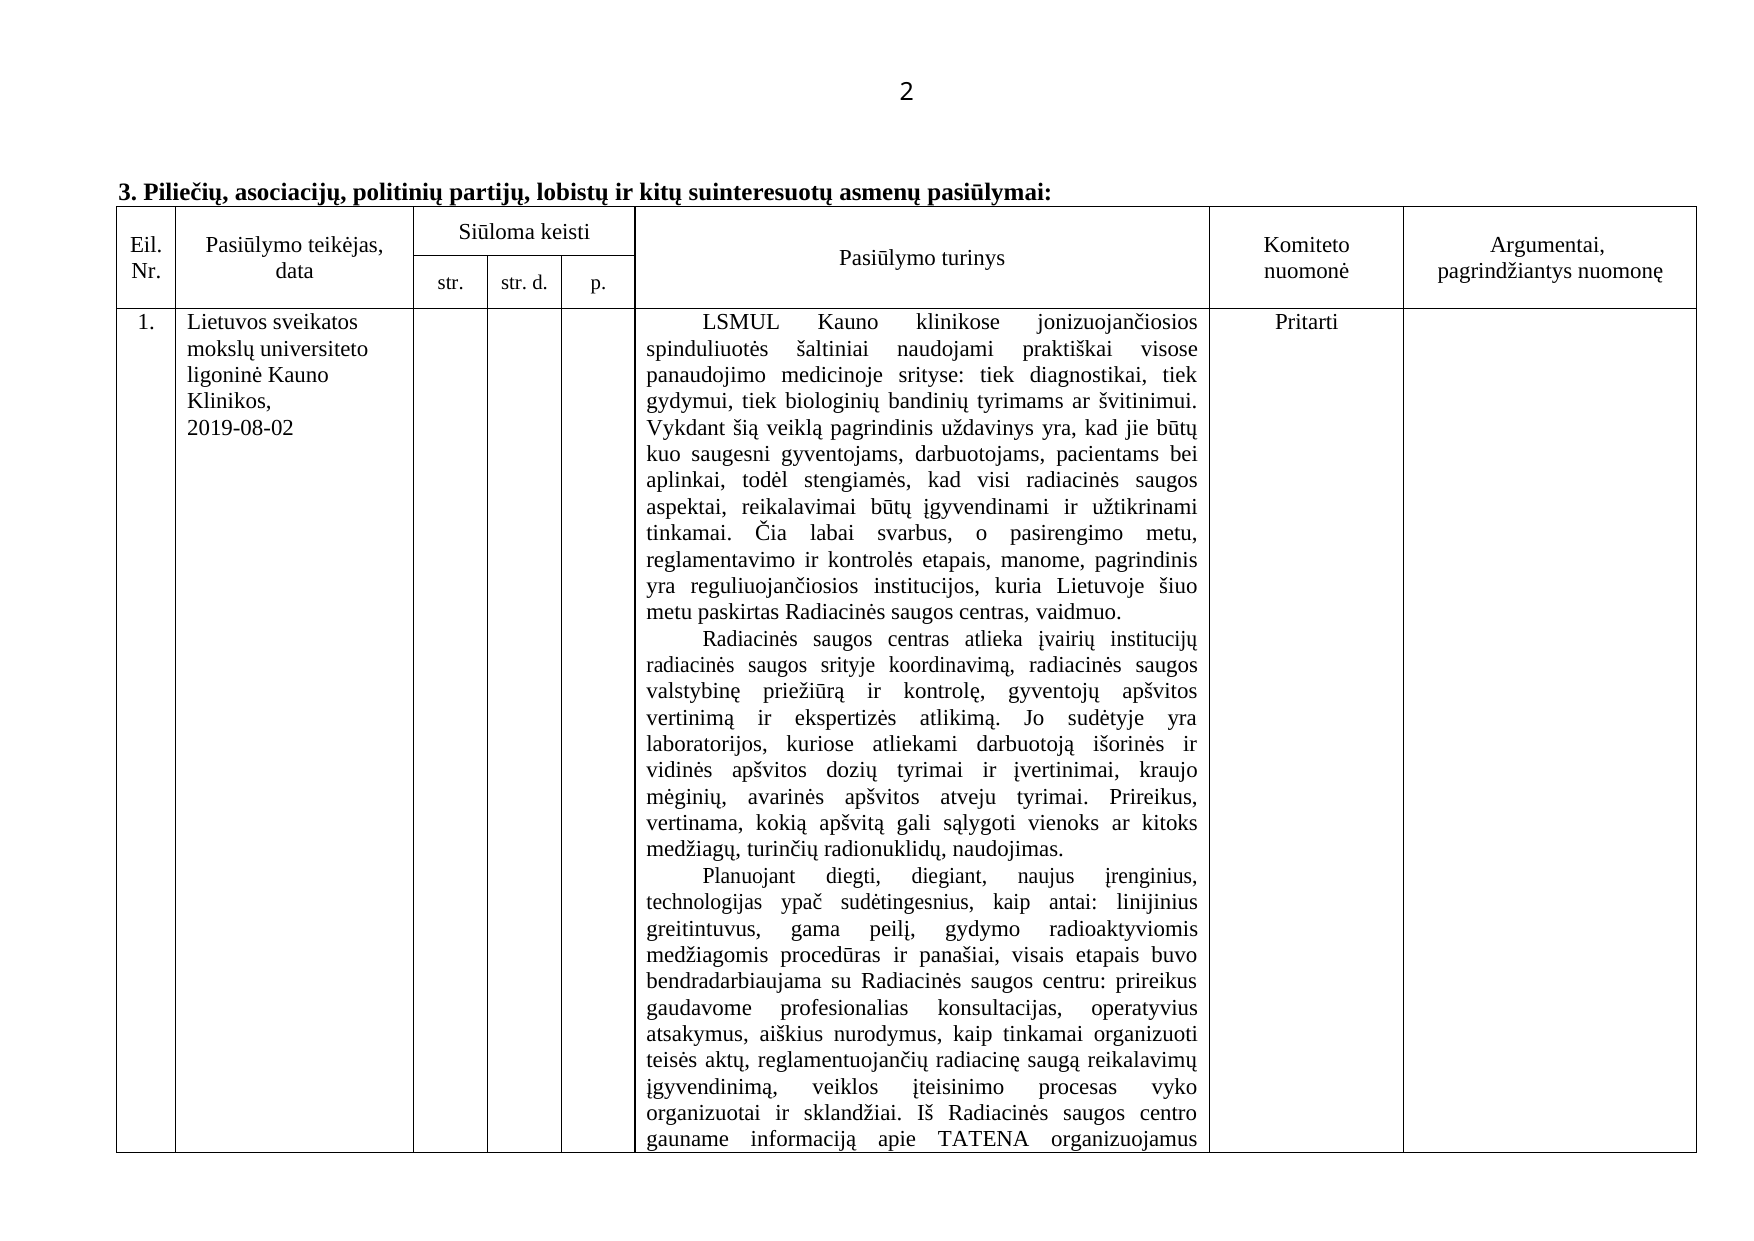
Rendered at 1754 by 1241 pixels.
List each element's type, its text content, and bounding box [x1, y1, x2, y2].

table_cell 1. [117, 309, 175, 1152]
table_cell [1404, 309, 1696, 1152]
table_cell LSMUL Kauno klinikose jonizuojančiosios spinduliuotės šaltiniai naudojami praktiškai visose panaudojimo medicinoje srityse: tiek diagnostikai, tiek gydymui, tiek biologinių bandinių tyrimams ar švitinimui. Vykdant šią veiklą pagrindinis uždavinys yra, kad jie būtų kuo saugesni gyventojams, darbuotojams, pacientams bei aplinkai, todėl stengiamės, kad visi radiacinės saugos aspektai, reikalavimai būtų įgyvendinami ir užtikrinami tinkamai. Čia labai svarbus, o pasirengimo metu, reglamentavimo ir kontrolės etapais, manome, pagrindinis yra reguliuojančiosios institucijos, kuria Lietuvoje šiuo metu paskirtas Radiacinės saugos centras, vaidmuo. Radiacinės saugos centras atlieka įvairių institucijų radiacinės saugos srityje koordinavimą, radiacinės saugos valstybinę priežiūrą ir kontrolę, gyventojų apšvitos vertinimą ir ekspertizės atlikimą. Jo sudėtyje yra laboratorijos, kuriose atliekami darbuotoją išorinės ir vidinės apšvitos dozių tyrimai ir įvertinimai, kraujo mėginių, avarinės apšvitos atveju tyrimai. Prireikus, vertinama, kokią apšvitą gali sąlygoti vienoks ar kitoks medžiagų, turinčių radionuklidų, naudojimas. Planuojant diegti, diegiant, naujus įrenginius, technologijas ypač sudėtingesnius, kaip antai: linijinius greitintuvus, gama peilį, gydymo radioaktyviomis medžiagomis procedūras ir panašiai, visais etapais buvo bendradarbiaujama su Radiacinės saugos centru: prireikus gaudavome profesionalias konsultacijas, operatyvius atsakymus, aiškius nurodymus, kaip tinkamai organizuoti teisės aktų, reglamentuojančių radiacinę saugą reikalavimų įgyvendinimą, veiklos įteisinimo procesas vyko organizuotai ir sklandžiai. Iš Radiacinės saugos centro gauname informaciją apie TATENA organizuojamus [636, 309, 1209, 1152]
table_header Komiteto nuomonė [1210, 207, 1403, 307]
table_cell str. [414, 256, 487, 307]
table_header Pasiūlymo turinys [636, 207, 1209, 307]
table_cell [488, 309, 561, 1152]
table_header Siūloma keisti [414, 207, 634, 255]
text 3. Piliečių, asociacijų, politinių partijų, lobistų ir kitų suinteresuotų asmenų pasiūlymai: [118, 177, 1695, 206]
table_cell [562, 309, 634, 1152]
table_header Eil. Nr. [117, 207, 175, 307]
table_cell p. [562, 256, 634, 307]
table_header Argumentai, pagrindžiantys nuomonę [1404, 207, 1696, 307]
table_header Pasiūlymo teikėjas, data [176, 207, 413, 307]
table_cell str. d. [488, 256, 561, 307]
table_cell Pritarti [1210, 309, 1403, 1152]
table_cell [414, 309, 487, 1152]
table_cell Lietuvos sveikatos mokslų universiteto ligoninė Kauno Klinikos, 2019-08-02 [176, 309, 413, 1152]
